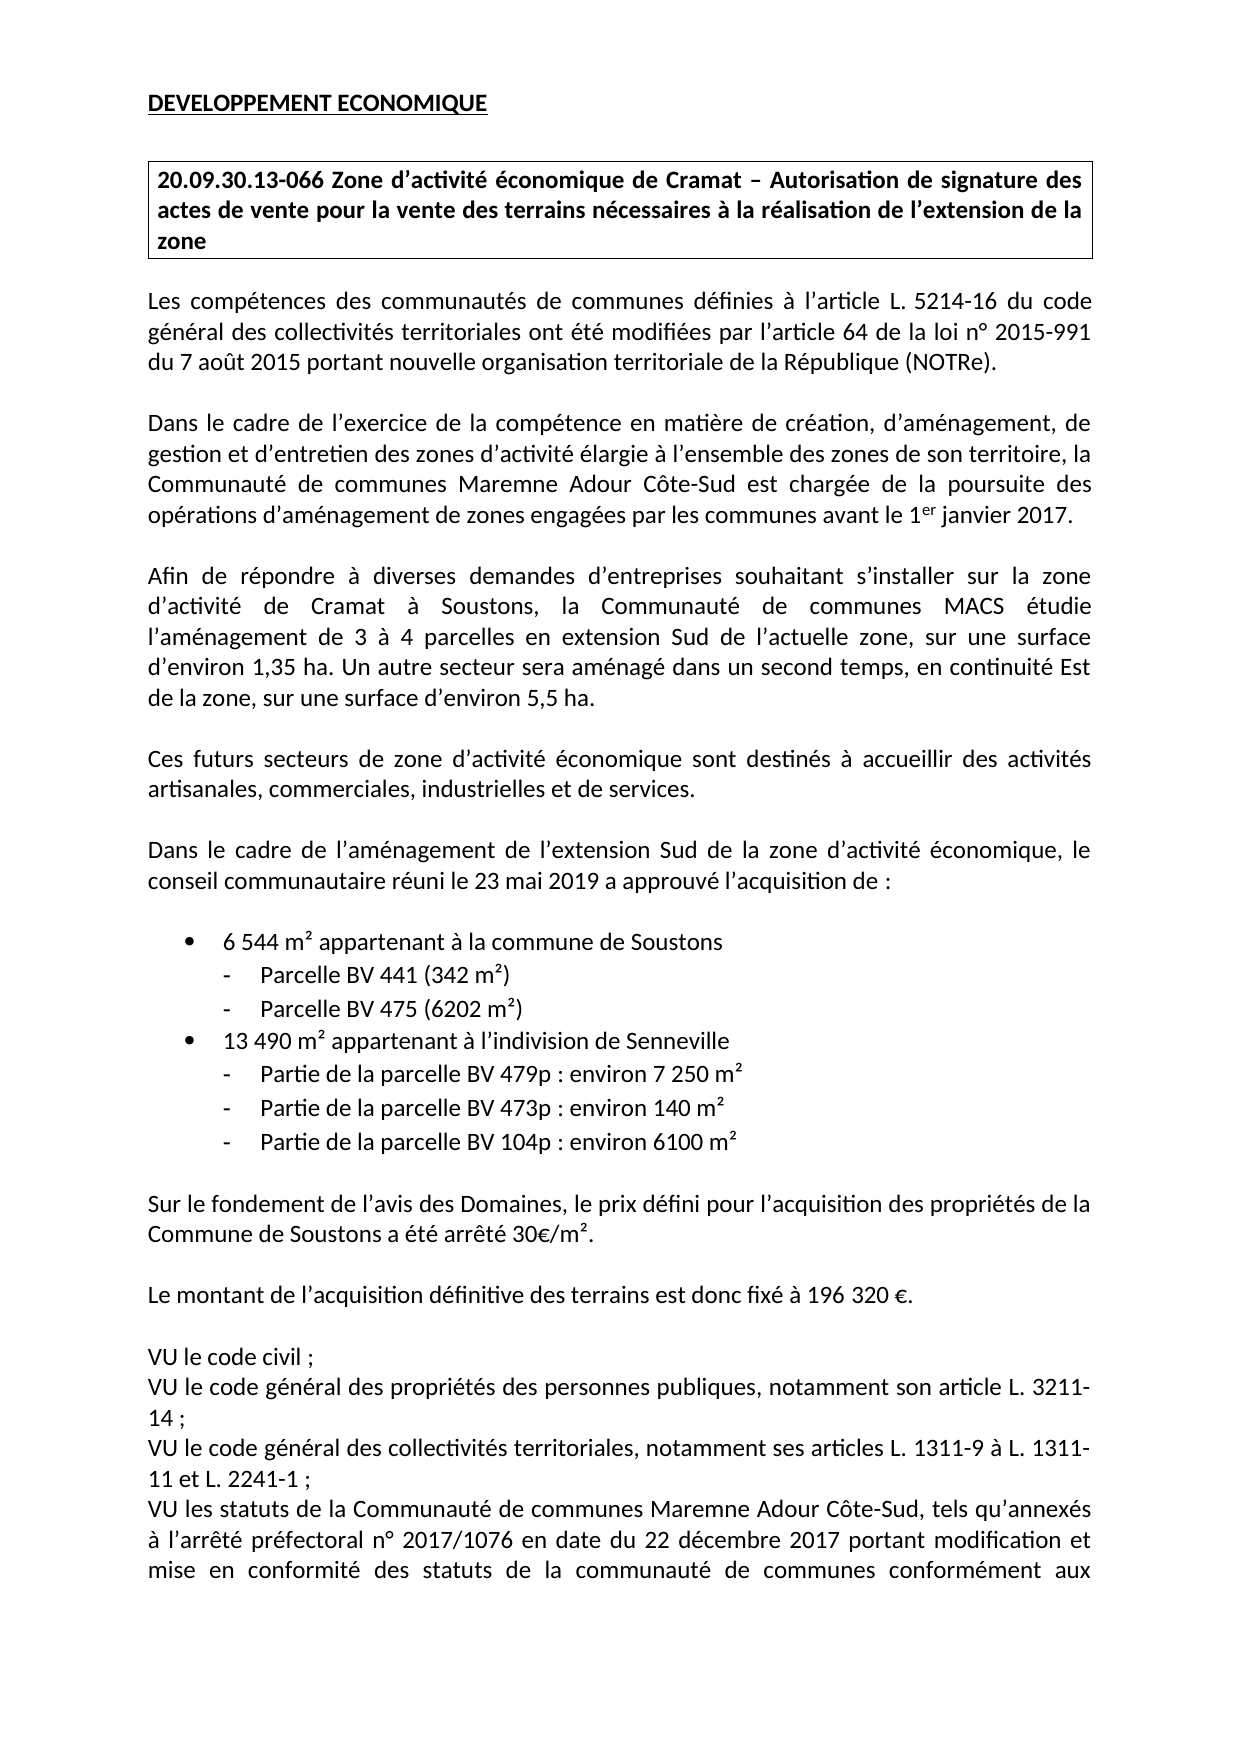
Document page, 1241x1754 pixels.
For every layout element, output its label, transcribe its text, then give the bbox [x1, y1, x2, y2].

text VU le code général des collectivités territoriales, notamment ses articles L. 1311-9 à L. 1311-11 et L. 2241-1 ; [148, 1432, 1093, 1493]
text Dans le cadre de l’exercice de la compétence en matière de création, d’aménagement, de gestion et d’entretien des zones d’activité élargie à l’ensemble des zones de son territoire, la Communauté de communes Maremne Adour Côte-Sud est chargée de la poursuite des opérations d’aménagement de zones engagées par les communes avant le 1er janvier 2017. [148, 407, 1093, 529]
text VU le code général des propriétés des personnes publiques, notamment son article L. 3211-14 ; [148, 1371, 1093, 1432]
list 6 544 m² appartenant à la commune de Soustons [185, 926, 1093, 957]
text Ces futurs secteurs de zone d’activité économique sont destinés à accueillir des activités artisanales, commerciales, industrielles et de services. [148, 743, 1093, 804]
text Les compétences des communautés de communes définies à l’article L. 5214-16 du code général des collectivités territoriales ont été modifiées par l’article 64 de la loi n° 2015-991 du 7 août 2015 portant nouvelle organisation territoriale de la République (NOTRe). [148, 285, 1093, 377]
text Afin de répondre à diverses demandes d’entreprises souhaitant s’installer sur la zone d’activité de Cramat à Soustons, la Communauté de communes MACS étudie l’aménagement de 3 à 4 parcelles en extension Sud de l’actuelle zone, sur une surface d’environ 1,35 ha. Un autre secteur sera aménagé dans un second temps, en continuité Est de la zone, sur une surface d’environ 5,5 ha. [148, 560, 1093, 712]
list Parcelle BV 475 (6202 m²) [223, 991, 1093, 1025]
text DEVELOPPEMENT ECONOMIQUE [148, 87, 1093, 118]
text Dans le cadre de l’aménagement de l’extension Sud de la zone d’activité économique, le conseil communautaire réuni le 23 mai 2019 a approuvé l’acquisition de : [148, 834, 1093, 896]
text Le montant de l’acquisition définitive des terrains est donc fixé à 196 320 €. [148, 1279, 1093, 1310]
list 13 490 m² appartenant à l’indivision de Senneville [185, 1025, 1093, 1055]
list Partie de la parcelle BV 104p : environ 6100 m² [223, 1123, 1093, 1157]
text 20.09.30.13-066 Zone d’activité économique de Cramat – Autorisation de signature des actes de vente pour la vente des terrains nécessaires à la réalisation de l’extension de la zone [149, 162, 1092, 258]
list Parcelle BV 441 (342 m²) [223, 957, 1093, 991]
text Sur le fondement de l’avis des Domaines, le prix défini pour l’acquisition des propriétés de la Commune de Soustons a été arrêté 30€/m². [148, 1188, 1093, 1249]
text VU les statuts de la Communauté de communes Maremne Adour Côte-Sud, tels qu’annexés à l’arrêté préfectoral n° 2017/1076 en date du 22 décembre 2017 portant modification et mise en conformité des statuts de la communauté de communes conformément aux [148, 1493, 1093, 1585]
list Partie de la parcelle BV 479p : environ 7 250 m² [223, 1055, 1093, 1089]
text VU le code civil ; [148, 1341, 1093, 1371]
list Partie de la parcelle BV 473p : environ 140 m² [223, 1089, 1093, 1123]
